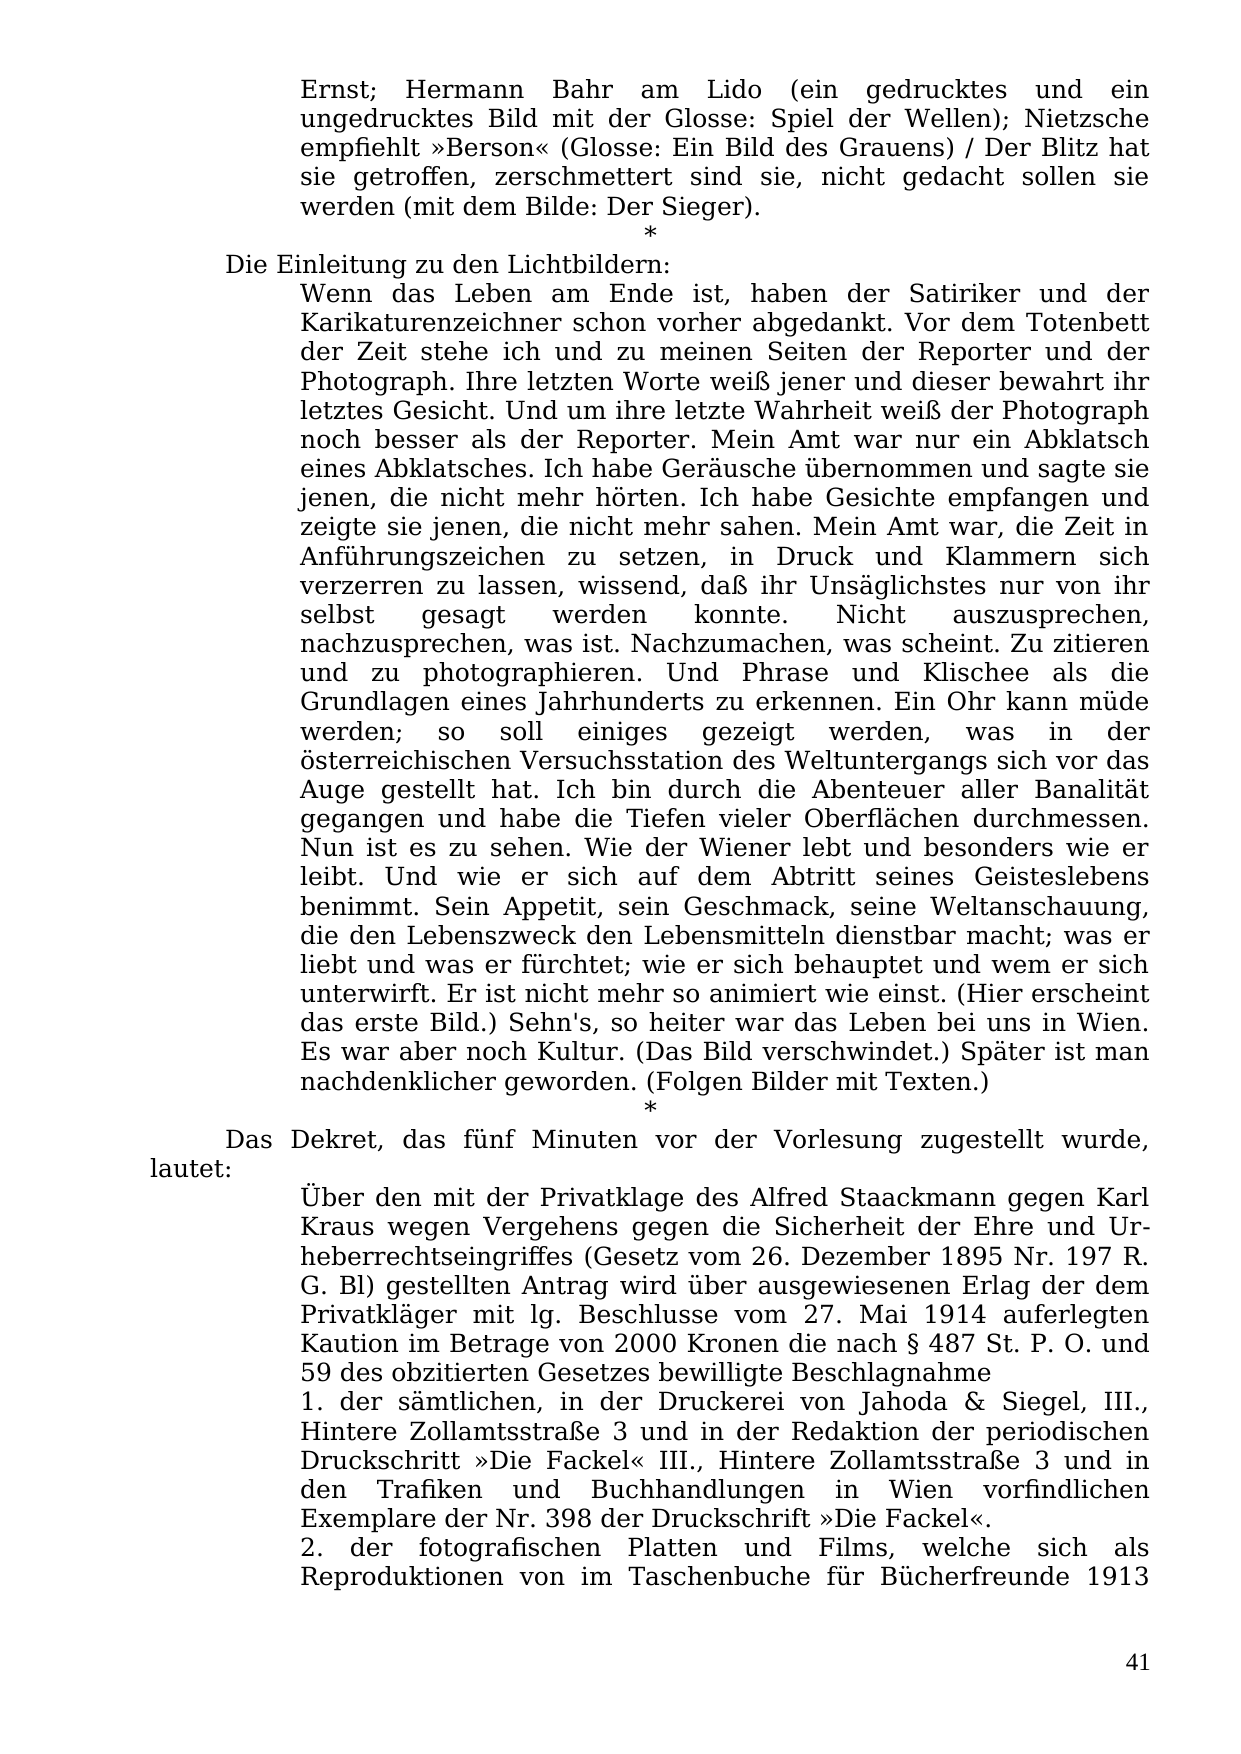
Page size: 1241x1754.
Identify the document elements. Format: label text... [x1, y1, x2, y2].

text Das Dekret, das fünf Minuten vor der Vorlesung zugestellt wurde, lautet: [150, 1125, 1151, 1183]
text * [150, 221, 1151, 250]
text Die Einleitung zu den Lichtbildern: [150, 250, 1151, 279]
text 1. der sämtlichen, in der Druckerei von Jahoda & Siegel, III., Hintere Zollamtsstraße 3 und in der Redaktion der periodischen Druckschritt »Die Fackel« III., Hintere Zollamtsstraße 3 und in den Trafiken und Buchhandlungen in Wien vorfindlichen Exemplare der Nr. 398 der Druckschrift »Die Fackel«. [300, 1387, 1151, 1533]
text * [150, 1096, 1151, 1125]
text Über den mit der Privatklage des Alfred Staackmann gegen Karl Kraus wegen Vergehens gegen die Sicherheit der Ehre und Ur­heberrechtseingriffes (Gesetz vom 26. Dezember 1895 Nr. 197 R. G. Bl) gestellten Antrag wird über ausgewiesenen Erlag der dem Privatkläger mit lg. Beschlusse vom 27. Mai 1914 auferlegten Kaution im Betrage von 2000 Kronen die nach § 487 St. P. O. und 59 des obzitierten Gesetzes bewilligte Beschlagnahme [300, 1183, 1151, 1387]
text Ernst; Hermann Bahr am Lido (ein gedrucktes und ein ungedrucktes Bild mit der Glosse: Spiel der Wellen); Nietzsche empfiehlt »Berson« (Glosse: Ein Bild des Grauens) / Der Blitz hat sie getroffen, zerschmettert sind sie, nicht gedacht sollen sie werden (mit dem Bilde: Der Sieger). [300, 75, 1151, 221]
text 2. der fotografischen Platten und Films, welche sich als Reproduktionen von im Taschenbuche für Bücherfreunde 1913 [300, 1533, 1151, 1592]
text Wenn das Leben am Ende ist, haben der Satiriker und der Karikaturenzeichner schon vorher abgedankt. Vor dem Totenbett der Zeit stehe ich und zu meinen Seiten der Reporter und der Photograph. Ihre letzten Worte weiß jener und dieser bewahrt ihr letztes Gesicht. Und um ihre letzte Wahrheit weiß der Photograph noch besser als der Reporter. Mein Amt war nur ein Abklatsch eines Abklatsches. Ich habe Geräusche übernommen und sagte sie jenen, die nicht mehr hörten. Ich habe Gesichte empfangen und zeigte sie jenen, die nicht mehr sahen. Mein Amt war, die Zeit in Anführungszeichen zu setzen, in Druck und Klammern sich verzerren zu lassen, wissend, daß ihr Unsäglichstes nur von ihr selbst gesagt werden konnte. Nicht auszusprechen, nachzusprechen, was ist. Nachzumachen, was scheint. Zu zitieren und zu photographieren. Und Phrase und Klischee als die Grundlagen eines Jahrhunderts zu erkennen. Ein Ohr kann müde werden; so soll einiges gezeigt werden, was in der österreichischen Versuchsstation des Weltuntergangs sich vor das Auge gestellt hat. Ich bin durch die Abenteuer aller Banalität gegangen und habe die Tiefen vieler Oberflächen durchmessen. Nun ist es zu sehen. Wie der Wiener lebt und besonders wie er leibt. Und wie er sich auf dem Abtritt seines Geisteslebens benimmt. Sein Appetit, sein Geschmack, seine Weltanschauung, die den Lebenszweck den Lebensmitteln dienstbar macht; was er liebt und was er fürchtet; wie er sich behauptet und wem er sich unterwirft. Er ist nicht mehr so animiert wie einst. (Hier erscheint das erste Bild.) Sehn's, so heiter war das Leben bei uns in Wien. Es war aber noch Kultur. (Das Bild verschwindet.) Später ist man nachdenklicher geworden. (Folgen Bilder mit Texten.) [300, 279, 1151, 1096]
